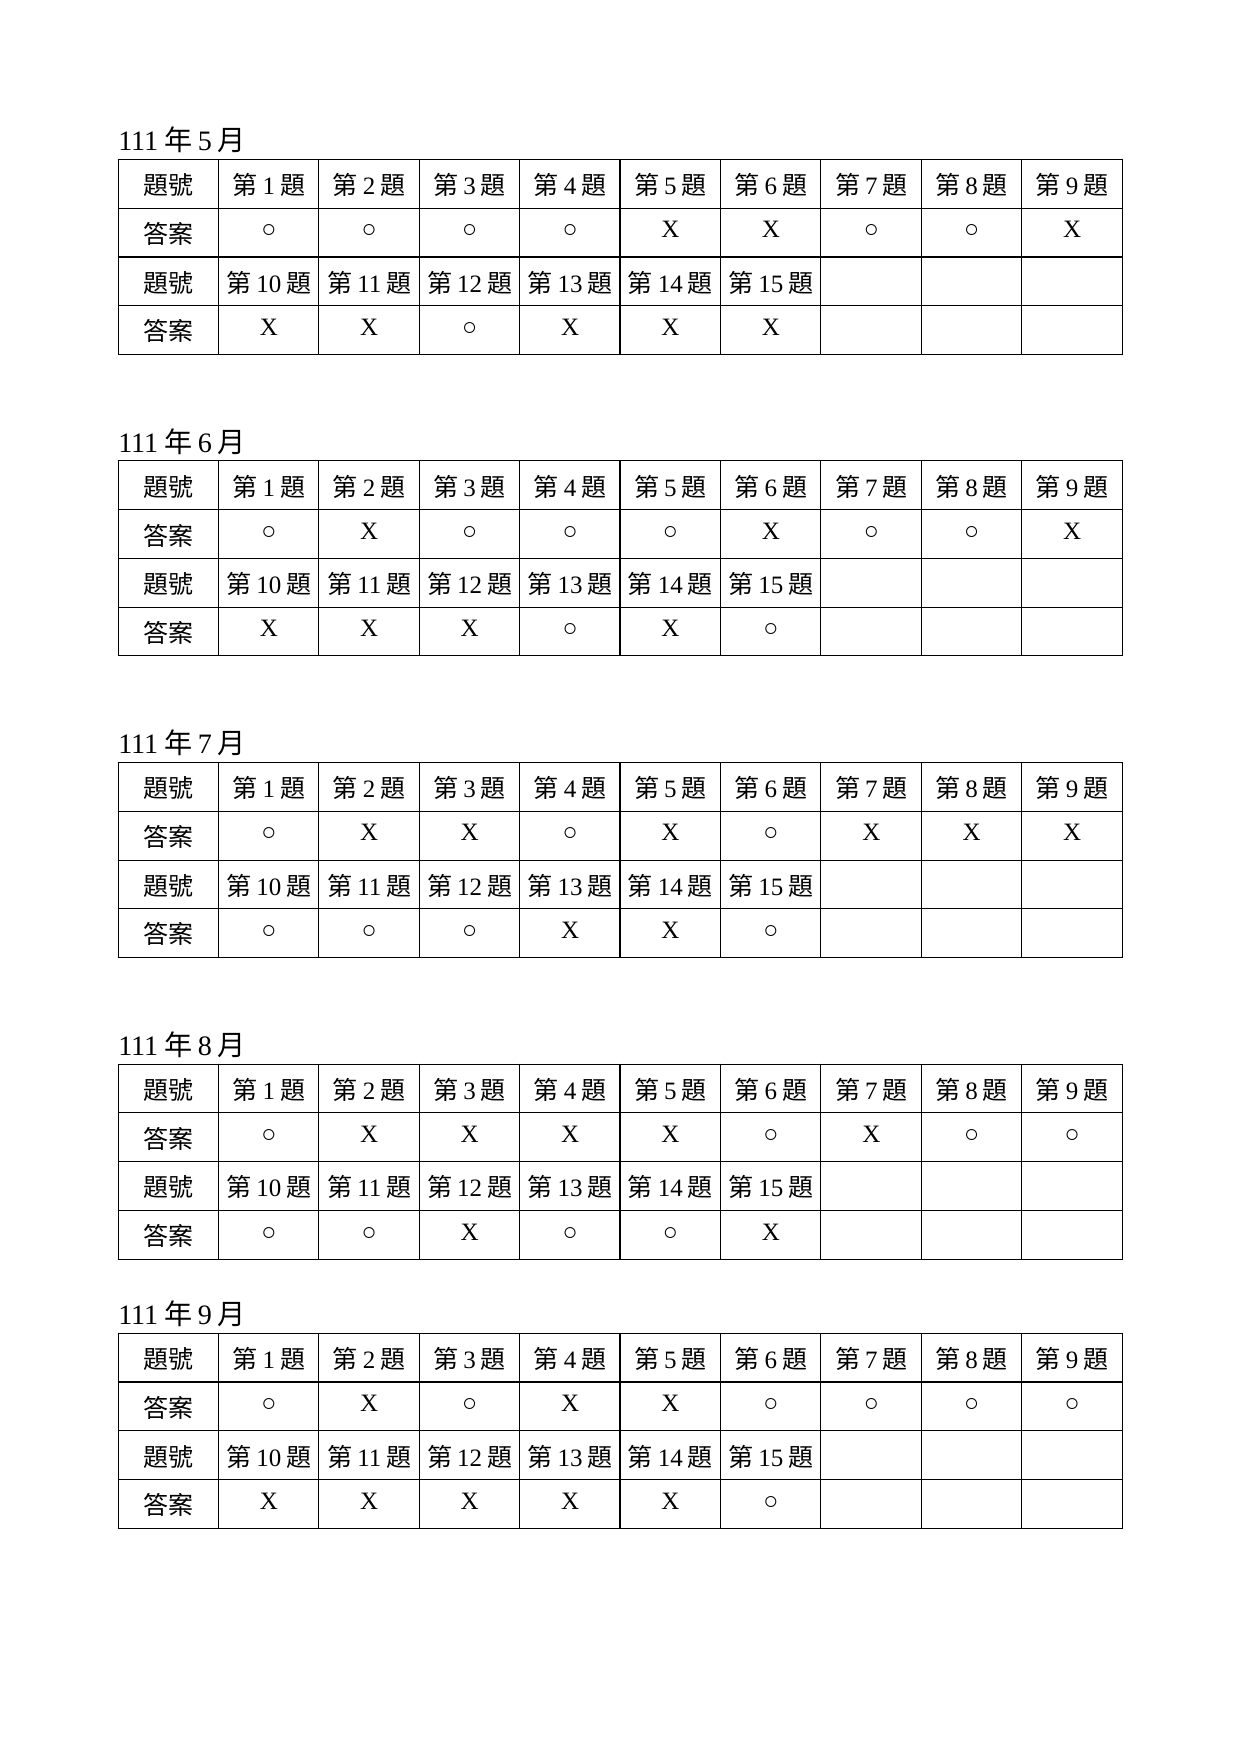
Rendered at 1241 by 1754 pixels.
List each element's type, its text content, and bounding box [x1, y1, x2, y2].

table_header 第6題 [721, 763, 820, 811]
table_cell ○ [319, 1211, 419, 1258]
table_header 第9題 [1022, 763, 1122, 811]
table_cell [1022, 608, 1122, 655]
table_cell ○ [219, 209, 318, 256]
table_cell 答案 [119, 209, 218, 256]
table_cell X [621, 812, 720, 859]
table_cell 第14題 [621, 861, 720, 908]
table_cell [821, 608, 921, 655]
table_cell 第14題 [621, 1431, 720, 1479]
table_cell [821, 306, 921, 354]
table_cell 第11題 [319, 258, 419, 305]
table_header 第7題 [821, 461, 921, 509]
table_cell X [219, 1480, 318, 1528]
table_cell X [520, 1480, 619, 1528]
text 111年9月 [118, 1292, 1122, 1333]
table_cell 答案 [119, 608, 218, 655]
table_header 第3題 [420, 461, 519, 509]
table_cell 答案 [119, 510, 218, 558]
table_cell 第15題 [721, 861, 820, 908]
table_cell ○ [922, 510, 1021, 558]
table_cell [1022, 1162, 1122, 1210]
table_cell ○ [520, 812, 619, 859]
table_cell X [420, 1480, 519, 1528]
table_cell [1022, 1211, 1122, 1258]
table_cell [922, 1162, 1021, 1210]
text 111年8月 [118, 1023, 1122, 1063]
table_cell X [1022, 812, 1122, 859]
table_header 第4題 [520, 763, 619, 811]
table_cell [922, 258, 1021, 305]
table_cell [821, 1162, 921, 1210]
table_header 第5題 [621, 160, 720, 208]
table_header 第3題 [420, 763, 519, 811]
table_cell 第13題 [520, 559, 619, 607]
table_cell ○ [721, 909, 820, 957]
table_cell 答案 [119, 909, 218, 957]
table_cell 題號 [119, 861, 218, 908]
table_cell ○ [420, 306, 519, 354]
table_cell X [420, 1113, 519, 1161]
table_cell 第12題 [420, 861, 519, 908]
table_cell [1022, 306, 1122, 354]
table_cell X [721, 510, 820, 558]
table_header 第5題 [621, 461, 720, 509]
table_cell ○ [721, 608, 820, 655]
table_header 第5題 [621, 1334, 720, 1381]
table_cell X [319, 812, 419, 859]
table_cell X [621, 306, 720, 354]
table_header 第9題 [1022, 1065, 1122, 1112]
table_cell 答案 [119, 1113, 218, 1161]
table_header 第8題 [922, 1334, 1021, 1381]
table_cell X [621, 909, 720, 957]
table_header 第2題 [319, 160, 419, 208]
table_cell [821, 1211, 921, 1258]
table_cell 第11題 [319, 861, 419, 908]
table_cell 第11題 [319, 559, 419, 607]
text 111年7月 [118, 721, 1122, 762]
table_cell ○ [219, 1211, 318, 1258]
table_cell [922, 861, 1021, 908]
table_header 第1題 [219, 1334, 318, 1381]
table_cell 題號 [119, 1431, 218, 1479]
table_header 第8題 [922, 763, 1021, 811]
table_cell [922, 608, 1021, 655]
table_header 第1題 [219, 461, 318, 509]
table_cell 第12題 [420, 559, 519, 607]
table_header 第2題 [319, 1065, 419, 1112]
table_cell ○ [420, 909, 519, 957]
table_header 第9題 [1022, 1334, 1122, 1381]
table_cell 題號 [119, 559, 218, 607]
table_cell [821, 1480, 921, 1528]
table_cell [1022, 861, 1122, 908]
table_cell 第12題 [420, 1431, 519, 1479]
table_cell 第14題 [621, 559, 720, 607]
table_cell 答案 [119, 812, 218, 859]
table_cell X [621, 1113, 720, 1161]
table_header 第7題 [821, 1065, 921, 1112]
table_cell 第13題 [520, 258, 619, 305]
table_cell X [621, 608, 720, 655]
table_cell ○ [621, 1211, 720, 1258]
table_cell 第13題 [520, 1162, 619, 1210]
table_cell [922, 1431, 1021, 1479]
table_header 第6題 [721, 461, 820, 509]
table_cell X [1022, 209, 1122, 256]
table_header 第1題 [219, 1065, 318, 1112]
table_cell ○ [821, 1383, 921, 1430]
table_cell [1022, 1480, 1122, 1528]
table_cell ○ [520, 608, 619, 655]
table_cell 答案 [119, 1211, 218, 1258]
table_cell ○ [821, 209, 921, 256]
table_cell X [319, 510, 419, 558]
table_cell ○ [621, 510, 720, 558]
table_cell X [621, 1480, 720, 1528]
table_header 第2題 [319, 1334, 419, 1381]
table_cell 第15題 [721, 1162, 820, 1210]
table_cell ○ [319, 209, 419, 256]
table_cell X [319, 1480, 419, 1528]
table_header 第4題 [520, 160, 619, 208]
table_cell 第12題 [420, 258, 519, 305]
table_cell [922, 909, 1021, 957]
table_cell X [520, 1113, 619, 1161]
text 111年5月 [118, 118, 1122, 159]
table_cell X [721, 1211, 820, 1258]
table_header 第3題 [420, 1065, 519, 1112]
table_cell 第15題 [721, 258, 820, 305]
table_cell [1022, 1431, 1122, 1479]
table_cell ○ [922, 1383, 1021, 1430]
table_cell X [219, 608, 318, 655]
table_header 第6題 [721, 160, 820, 208]
table_header 第8題 [922, 461, 1021, 509]
table_cell [922, 1480, 1021, 1528]
table_cell 第10題 [219, 1162, 318, 1210]
table_header 第2題 [319, 763, 419, 811]
table_cell 答案 [119, 306, 218, 354]
table_cell 答案 [119, 1480, 218, 1528]
table_cell X [420, 1211, 519, 1258]
table_header 第4題 [520, 461, 619, 509]
table_cell X [420, 812, 519, 859]
table_cell [1022, 258, 1122, 305]
table_cell X [520, 1383, 619, 1430]
table_cell X [420, 608, 519, 655]
table_cell 題號 [119, 1162, 218, 1210]
table_cell X [821, 1113, 921, 1161]
table_header 第8題 [922, 160, 1021, 208]
table_cell X [922, 812, 1021, 859]
table_cell 第11題 [319, 1162, 419, 1210]
table_cell 第13題 [520, 861, 619, 908]
text 111年6月 [118, 420, 1122, 460]
table_header 題號 [119, 1065, 218, 1112]
table_header 第5題 [621, 763, 720, 811]
table_cell X [621, 1383, 720, 1430]
table_cell 第14題 [621, 1162, 720, 1210]
table_cell ○ [1022, 1383, 1122, 1430]
table_cell [821, 1431, 921, 1479]
table_header 第9題 [1022, 160, 1122, 208]
table_cell ○ [1022, 1113, 1122, 1161]
table_header 題號 [119, 1334, 218, 1381]
table_header 第6題 [721, 1065, 820, 1112]
table_header 第7題 [821, 1334, 921, 1381]
table_cell [821, 909, 921, 957]
table_header 題號 [119, 160, 218, 208]
table_cell [1022, 909, 1122, 957]
table_cell ○ [721, 1383, 820, 1430]
table_header 第4題 [520, 1334, 619, 1381]
table_cell X [319, 1383, 419, 1430]
table_header 第1題 [219, 160, 318, 208]
table_cell 答案 [119, 1383, 218, 1430]
table_header 第7題 [821, 160, 921, 208]
table_cell X [721, 209, 820, 256]
table_cell ○ [721, 1480, 820, 1528]
table_cell ○ [319, 909, 419, 957]
table_header 第3題 [420, 1334, 519, 1381]
table_cell X [721, 306, 820, 354]
table_cell X [520, 909, 619, 957]
table_cell X [621, 209, 720, 256]
table_cell ○ [821, 510, 921, 558]
table_header 第8題 [922, 1065, 1021, 1112]
table_cell X [1022, 510, 1122, 558]
table_cell ○ [922, 1113, 1021, 1161]
table_cell X [319, 306, 419, 354]
table_cell [922, 559, 1021, 607]
table_header 第1題 [219, 763, 318, 811]
table_cell ○ [922, 209, 1021, 256]
table_cell X [319, 1113, 419, 1161]
table_cell [821, 559, 921, 607]
table_cell 第10題 [219, 1431, 318, 1479]
table_cell ○ [721, 1113, 820, 1161]
table_cell ○ [721, 812, 820, 859]
table_cell ○ [219, 812, 318, 859]
table_cell 第15題 [721, 1431, 820, 1479]
table_cell ○ [219, 510, 318, 558]
table_cell [922, 1211, 1021, 1258]
table_cell 第14題 [621, 258, 720, 305]
table_cell 第10題 [219, 559, 318, 607]
table_cell ○ [420, 1383, 519, 1430]
table_header 第6題 [721, 1334, 820, 1381]
table_header 第3題 [420, 160, 519, 208]
table_cell 第10題 [219, 258, 318, 305]
table_header 第9題 [1022, 461, 1122, 509]
table_cell 第10題 [219, 861, 318, 908]
table_cell X [821, 812, 921, 859]
table_header 第2題 [319, 461, 419, 509]
table_cell 第13題 [520, 1431, 619, 1479]
table_cell 第15題 [721, 559, 820, 607]
table_cell 第12題 [420, 1162, 519, 1210]
table_cell 題號 [119, 258, 218, 305]
table_cell ○ [420, 510, 519, 558]
table_cell 第11題 [319, 1431, 419, 1479]
table_header 題號 [119, 763, 218, 811]
table_cell X [520, 306, 619, 354]
table_cell [922, 306, 1021, 354]
table_cell ○ [520, 209, 619, 256]
table_cell [821, 258, 921, 305]
table_header 第7題 [821, 763, 921, 811]
table_cell ○ [420, 209, 519, 256]
table_cell ○ [219, 1113, 318, 1161]
table_header 第4題 [520, 1065, 619, 1112]
table_cell X [219, 306, 318, 354]
table_cell [1022, 559, 1122, 607]
table_cell ○ [219, 1383, 318, 1430]
table_cell ○ [520, 510, 619, 558]
table_cell [821, 861, 921, 908]
table_header 第5題 [621, 1065, 720, 1112]
table_cell ○ [520, 1211, 619, 1258]
table_header 題號 [119, 461, 218, 509]
table_cell X [319, 608, 419, 655]
table_cell ○ [219, 909, 318, 957]
